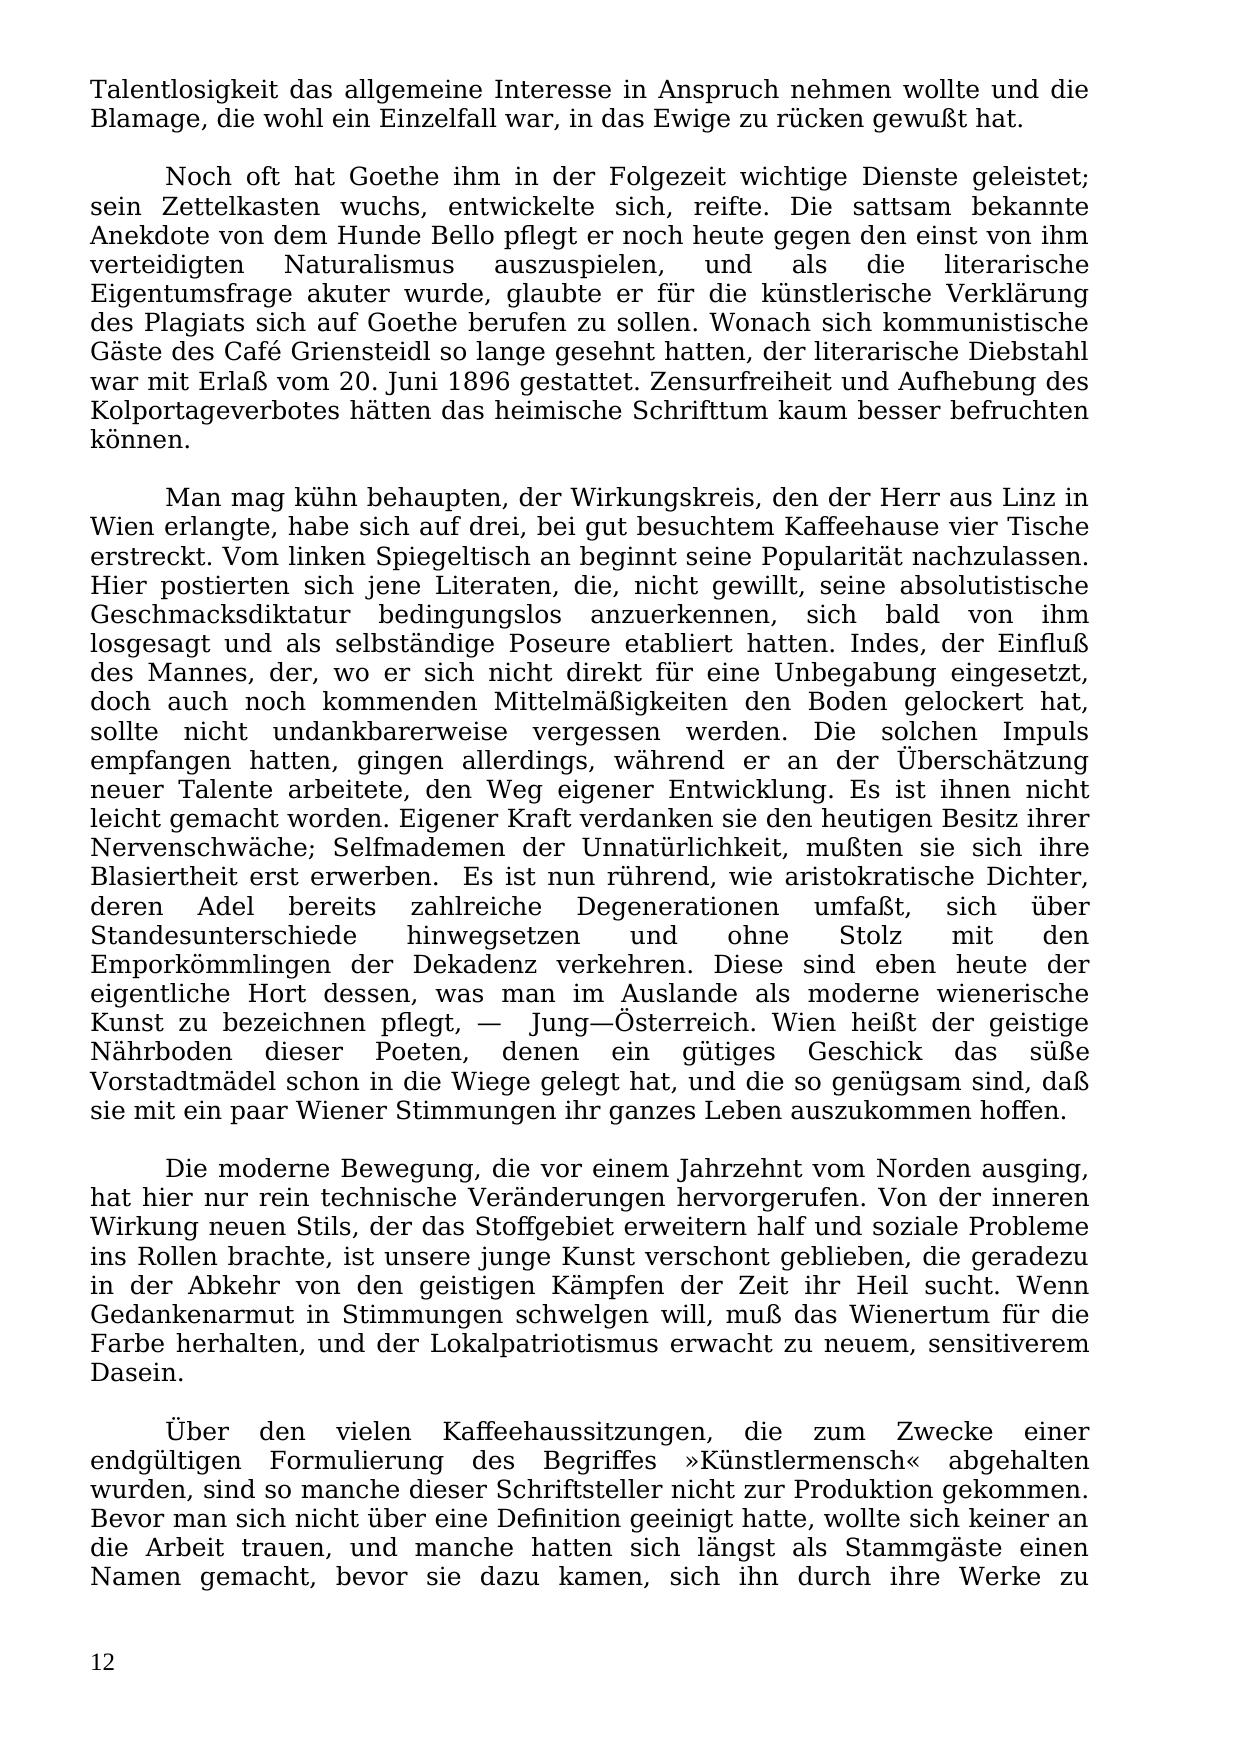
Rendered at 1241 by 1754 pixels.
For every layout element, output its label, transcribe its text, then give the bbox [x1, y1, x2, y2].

text Die moderne Bewegung, die vor einem Jahrzehnt vom Norden ausging, hat hier nur rein technische Veränderungen hervorgerufen. Von der inneren Wirkung neuen Stils, der das Stoffgebiet erweitern half und soziale Probleme ins Rollen brachte, ist unsere junge Kunst verschont geblieben, die geradezu in der Abkehr von den geistigen Kämpfen der Zeit ihr Heil sucht. Wenn Gedankenarmut in Stimmungen schwelgen will, muß das Wienertum für die Farbe herhalten, und der Lokalpatriotismus erwacht zu neuem, sensitiverem Dasein. [90, 1154, 1091, 1387]
text Man mag kühn behaupten, der Wirkungskreis, den der Herr aus Linz in Wien erlangte, habe sich auf drei, bei gut besuchtem Kaffeehause vier Tische erstreckt. Vom linken Spiegeltisch an beginnt seine Popularität nachzulassen. Hier postierten sich jene Literaten, die, nicht gewillt, seine absolutistische Geschmacksdiktatur bedingungslos anzuerkennen, sich bald von ihm losgesagt und als selbständige Poseure etabliert hatten. Indes, der Einfluß des Mannes, der, wo er sich nicht direkt für eine Unbegabung eingesetzt, doch auch noch kommenden Mittelmäßigkeiten den Boden gelockert hat, sollte nicht undankbarerweise vergessen werden. Die solchen Impuls empfangen hatten, gingen allerdings, während er an der Überschätzung neuer Talente arbeitete, den Weg eigener Entwicklung. Es ist ihnen nicht leicht gemacht worden. Eigener Kraft verdanken sie den heutigen Besitz ihrer Nervenschwäche; Selfmademen der Unnatürlichkeit, mußten sie sich ihre Blasiertheit erst erwerben. Es ist nun rührend, wie aristokratische Dichter, deren Adel bereits zahlreiche Degenerationen umfaßt, sich über Standesunterschiede hinwegsetzen und ohne Stolz mit den Emporkömmlingen der Dekadenz verkehren. Diese sind eben heute der eigentliche Hort dessen, was man im Auslande als moderne wienerische Kunst zu bezeichnen pflegt, — Jung—Österreich. Wien heißt der geistige Nährboden dieser Poeten, denen ein gütiges Geschick das süße Vorstadtmädel schon in die Wiege gelegt hat, und die so genügsam sind, daß sie mit ein paar Wiener Stimmungen ihr ganzes Leben auszukommen hoffen. [90, 483, 1091, 1125]
text Über den vielen Kaffeehaussitzungen, die zum Zwecke einer endgültigen Formulierung des Begriffes »Künstlermensch« abgehalten wurden, sind so manche dieser Schriftsteller nicht zur Produktion gekommen. Bevor man sich nicht über eine Definition geeinigt hatte, wollte sich keiner an die Arbeit trauen, und manche hatten sich längst als Stammgäste einen Namen gemacht, bevor sie dazu kamen, sich ihn durch ihre Werke zu [90, 1417, 1091, 1592]
text Talentlosigkeit das allgemeine Interesse in Anspruch nehmen wollte und die Blamage, die wohl ein Einzelfall war, in das Ewige zu rücken gewußt hat. [90, 75, 1091, 133]
text Noch oft hat Goethe ihm in der Folgezeit wichtige Dienste geleistet; sein Zettelkasten wuchs, entwickelte sich, reifte. Die sattsam bekannte Anekdote von dem Hunde Bello pflegt er noch heute gegen den einst von ihm verteidigten Naturalismus auszuspielen, und als die literarische Eigentumsfrage akuter wurde, glaubte er für die künstlerische Verklärung des Plagiats sich auf Goethe berufen zu sollen. Wonach sich kommunistische Gäste des Café Griensteidl so lange gesehnt hatten, der literarische Diebstahl war mit Erlaß vom 20. Juni 1896 gestattet. Zensurfreiheit und Aufhebung des Kolportageverbotes hätten das heimische Schrifttum kaum besser befruchten können. [90, 162, 1091, 454]
